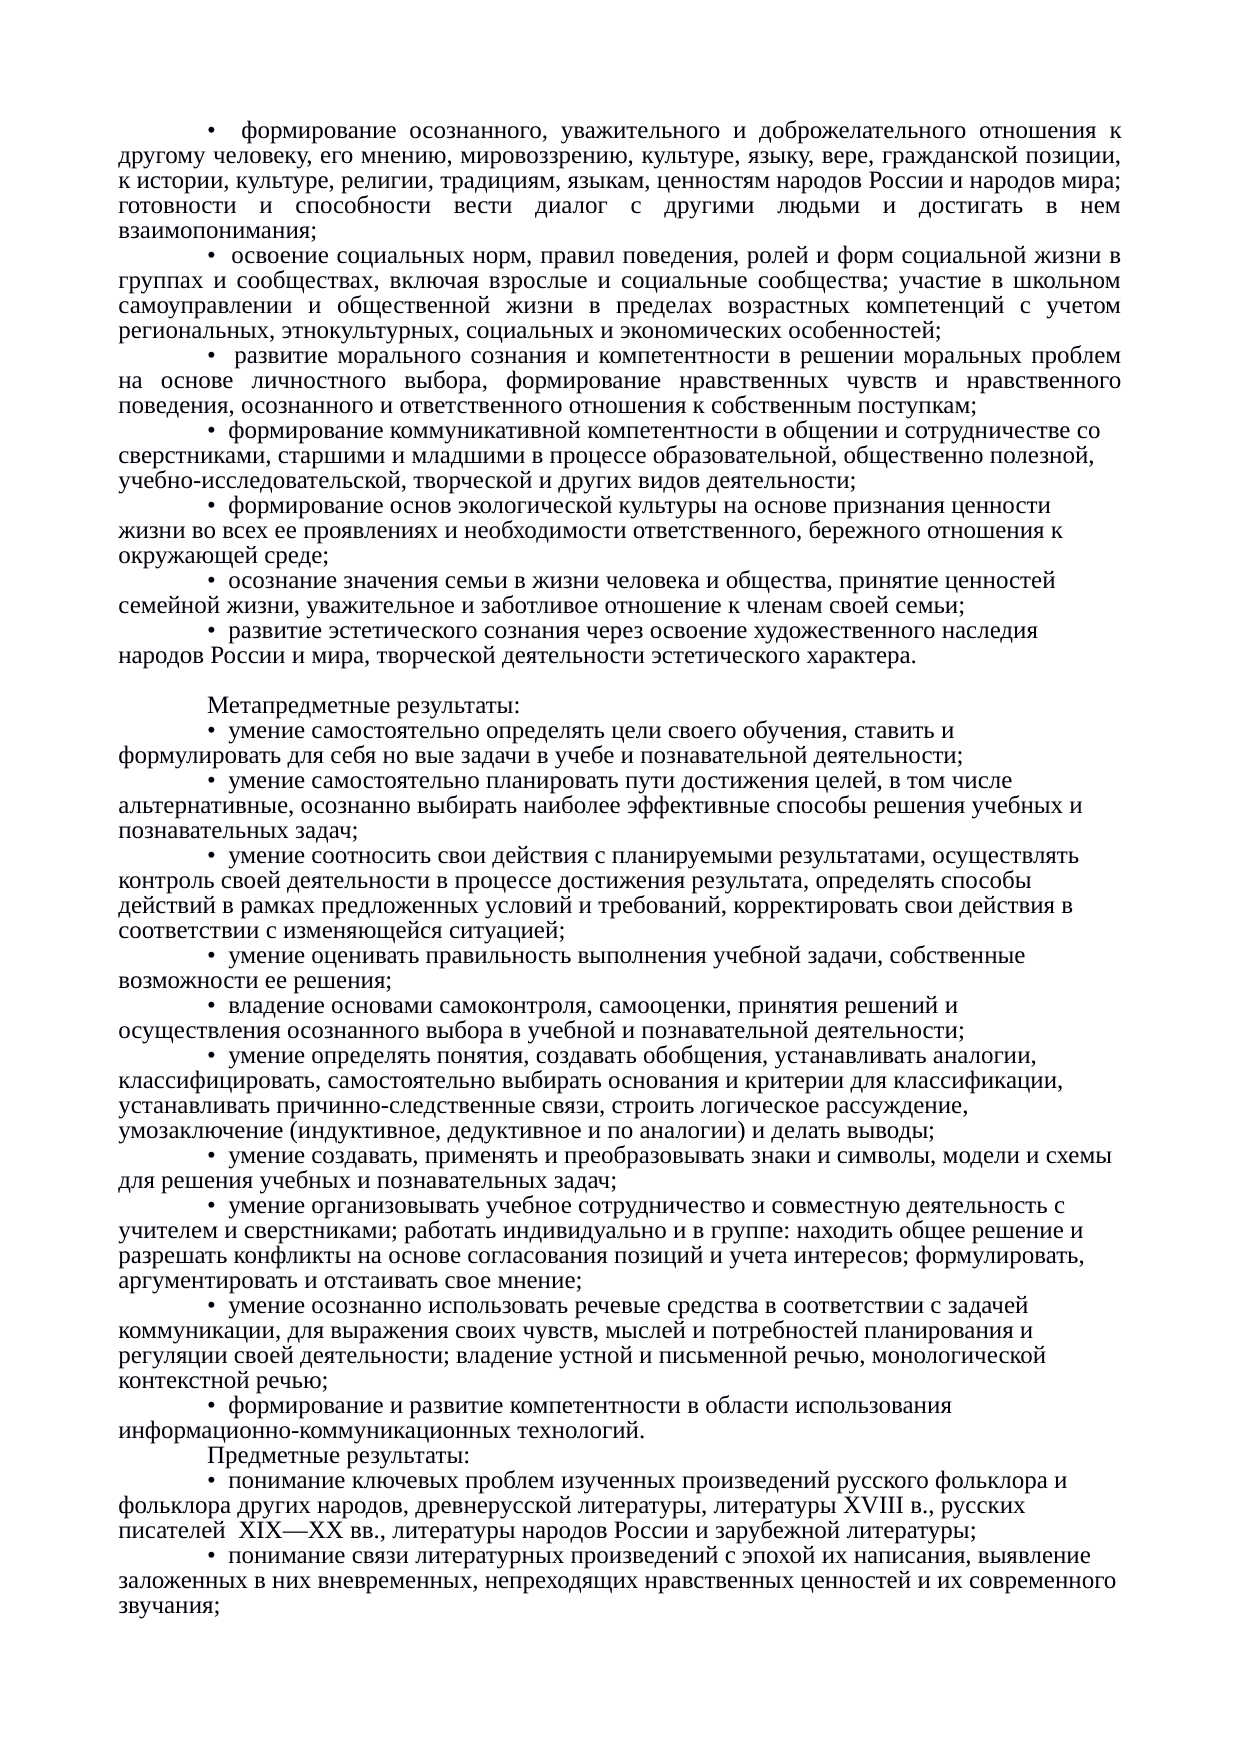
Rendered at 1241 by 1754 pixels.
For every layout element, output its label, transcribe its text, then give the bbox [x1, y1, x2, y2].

text • умение самостоятельно определять цели своего обучения, ставить и формулировать для себя но вые задачи в учебе и познавательной деятельности; [118, 718, 1122, 768]
text • развитие морального сознания и компетентности в решении моральных проблем на основе личностного выбора, формирование нравственных чувств и нравственного поведения, осознанного и ответственного отношения к собственным поступкам; [118, 343, 1122, 418]
text • умение осознанно использовать речевые средства в соответствии с задачей коммуникации, для выражения своих чувств, мыслей и потребностей планирования и регуляции своей деятельности; владение устной и письменной речью, монологической контекстной речью; [118, 1293, 1122, 1393]
text • умение создавать, применять и преобразовывать знаки и символы, модели и схемы для решения учебных и познавательных задач; [118, 1143, 1122, 1193]
text • владение основами самоконтроля, самооценки, принятия решений и осуществления осознанного выбора в учебной и познавательной деятельности; [118, 993, 1122, 1043]
text • понимание связи литературных произведений с эпохой их написания, выявление заложенных в них вневременных, непреходящих нравственных ценностей и их современного звучания; [118, 1543, 1122, 1618]
text • формирование и развитие компетентности в области использования информационно-коммуникационных технологий. [118, 1393, 1122, 1443]
text • формирование осознанного, уважительного и доброжелательного отношения к другому человеку, его мнению, мировоззрению, культуре, языку, вере, гражданской позиции, к истории, культуре, религии, традициям, языкам, ценностям народов России и народов мира; готовности и способности вести диалог с другими людьми и достигать в нем взаимопонимания; [118, 118, 1122, 243]
text • осознание значения семьи в жизни человека и общества, принятие ценностей семейной жизни, уважительное и заботливое отношение к членам своей семьи; [118, 568, 1122, 618]
text • умение оценивать правильность выполнения учебной задачи, собственные возможности ее решения; [118, 943, 1122, 993]
text • формирование коммуникативной компетентности в общении и сотрудничестве со сверстниками, старшими и младшими в процессе образовательной, общественно полезной, учебно-исследовательской, творческой и других видов деятельности; [118, 418, 1122, 493]
text • понимание ключевых проблем изученных произведений русского фольклора и фольклора других народов, древнерусской литературы, литературы XVIII в., русских писателей XIX—XX вв., литературы народов России и зарубежной литературы; [118, 1468, 1122, 1543]
text Метапредметные результаты: [118, 693, 1122, 718]
text • умение самостоятельно планировать пути достижения целей, в том числе альтернативные, осознанно выбирать наиболее эффективные способы решения учебных и познавательных задач; [118, 768, 1122, 843]
text • умение соотносить свои действия с планируемыми результатами, осуществлять контроль своей деятельности в процессе достижения результата, определять способы действий в рамках предложенных условий и требований, корректировать свои действия в соответствии с изменяющейся ситуацией; [118, 843, 1122, 943]
text • умение организовывать учебное сотрудничество и совместную деятельность с учителем и сверстниками; работать индивидуально и в группе: находить общее решение и разрешать конфликты на основе согласования позиций и учета интересов; формулировать, аргументировать и отстаивать свое мнение; [118, 1193, 1122, 1293]
text • формирование основ экологической культуры на основе признания ценности жизни во всех ее проявлениях и необходимости ответственного, бережного отношения к окружающей среде; [118, 493, 1122, 568]
text • умение определять понятия, создавать обобщения, устанавливать аналогии, классифицировать, самостоятельно выбирать основания и критерии для классификации, устанавливать причинно-следственные связи, строить логическое рассуждение, умозаключение (индуктивное, дедуктивное и по аналогии) и делать выводы; [118, 1043, 1122, 1143]
text Предметные результаты: [118, 1443, 1122, 1468]
text • освоение социальных норм, правил поведения, ролей и форм социальной жизни в группах и сообществах, включая взрослые и социальные сообщества; участие в школьном самоуправлении и общественной жизни в пределах возрастных компетенций с учетом региональных, этнокультурных, социальных и экономических особенностей; [118, 243, 1122, 343]
text • развитие эстетического сознания через освоение художественного наследия народов России и мира, творческой деятельности эстетического характера. [118, 618, 1122, 668]
